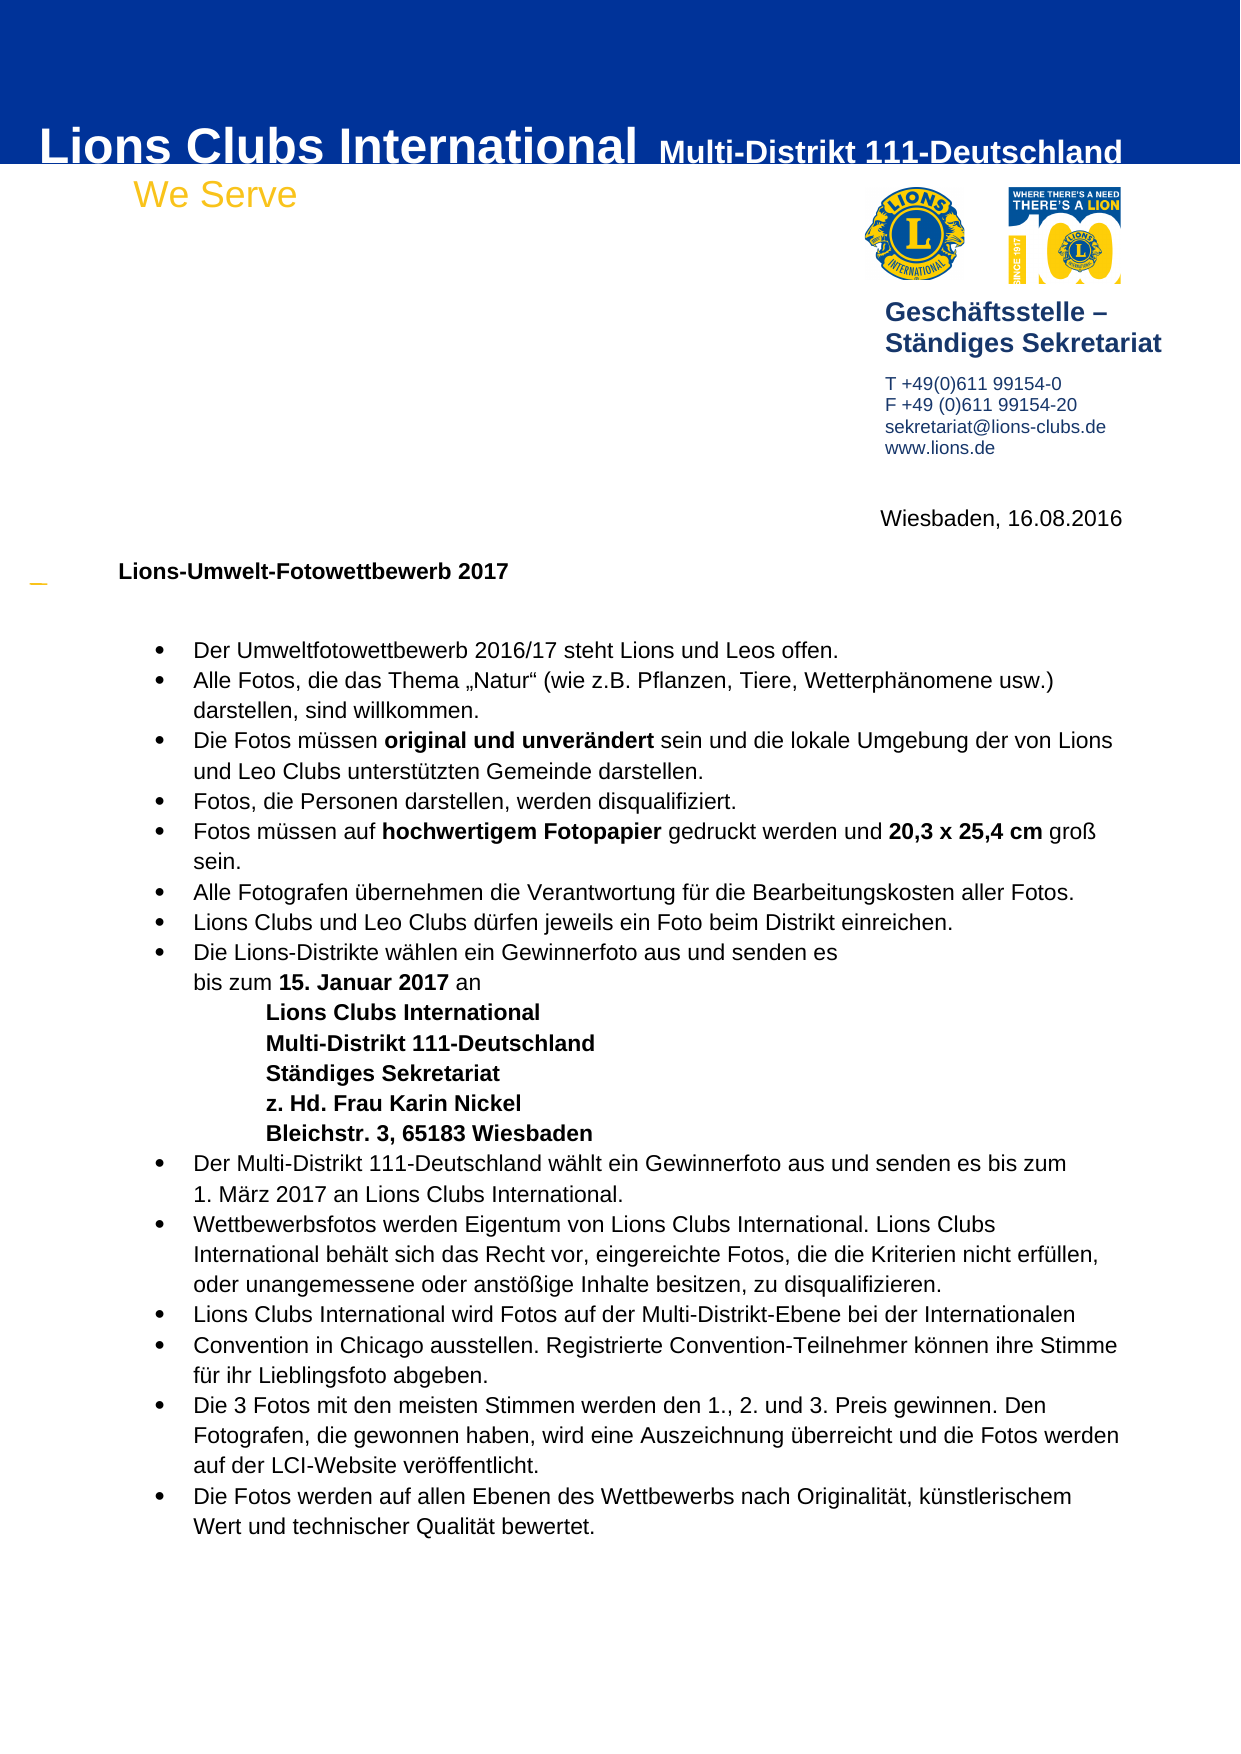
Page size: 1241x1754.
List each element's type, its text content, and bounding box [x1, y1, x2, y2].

list Lions Clubs und Leo Clubs dürfen jeweils ein Foto beim Distrikt einreichen. [156, 909, 1122, 935]
picture [869, 187, 968, 285]
list Die Fotos müssen original und unverändert sein und die lokale Umgebung der von Lions und Leo Clubs unterstützten Gemeinde darstellen. [156, 727, 1122, 784]
list Die Fotos werden auf allen Ebenen des Wettbewerbs nach Originalität, künstlerischem Wert und technischer Qualität bewertet. [156, 1483, 1122, 1539]
list Alle Fotos, die das Thema „Natur“ (wie z.B. Pflanzen, Tiere, Wetterphänomene usw.) darstellen, sind willkommen. [156, 667, 1122, 723]
list Der Umweltfotowettbewerb 2016/17 steht Lions und Leos offen. [156, 637, 1122, 663]
list Convention in Chicago ausstellen. Registrierte Convention-Teilnehmer können ihre Stimme für ihr Lieblingsfoto abgeben. [156, 1332, 1122, 1388]
list Fotos müssen auf hochwertigem Fotopapier gedruckt werden und 20,3 x 25,4 cm groß sein. [156, 818, 1122, 874]
list Wettbewerbsfotos werden Eigentum von Lions Clubs International. Lions Clubs International behält sich das Recht vor, eingereichte Fotos, die die Kriterien nicht erfüllen, oder unangemessene oder anstößige Inhalte besitzen, zu disqualifizieren. [156, 1211, 1122, 1297]
text Lions-Umwelt-Fotowettbewerb 2017 [118, 558, 1122, 584]
text Lions Clubs International Multi-Distrikt 111-Deutschland Ständiges Sekretariat z. Hd. Frau Karin Nickel Bleichstr. 3, 65183 Wiesbaden [266, 999, 1122, 1146]
text Wiesbaden, 16.08.2016 [768, 505, 1122, 531]
list Alle Fotografen übernehmen die Verantwortung für die Bearbeitungskosten aller Fotos. [156, 878, 1122, 905]
list Der Multi-Distrikt 111-Deutschland wählt ein Gewinnerfoto aus und senden es bis zum 1. März 2017 an Lions Clubs International. [156, 1150, 1122, 1207]
list Lions Clubs International wird Fotos auf der Multi-Distrikt-Ebene bei der Internationalen [156, 1301, 1122, 1328]
list Die Lions-Distrikte wählen ein Gewinnerfoto aus und senden es bis zum 15. Januar 2017 an [156, 939, 1122, 995]
list Die 3 Fotos mit den meisten Stimmen werden den 1., 2. und 3. Preis gewinnen. Den Fotografen, die gewonnen haben, wird eine Auszeichnung überreicht und die Fotos werden auf der LCI-Website veröffentlicht. [156, 1392, 1122, 1479]
list Fotos, die Personen darstellen, werden disqualifiziert. [156, 788, 1122, 814]
